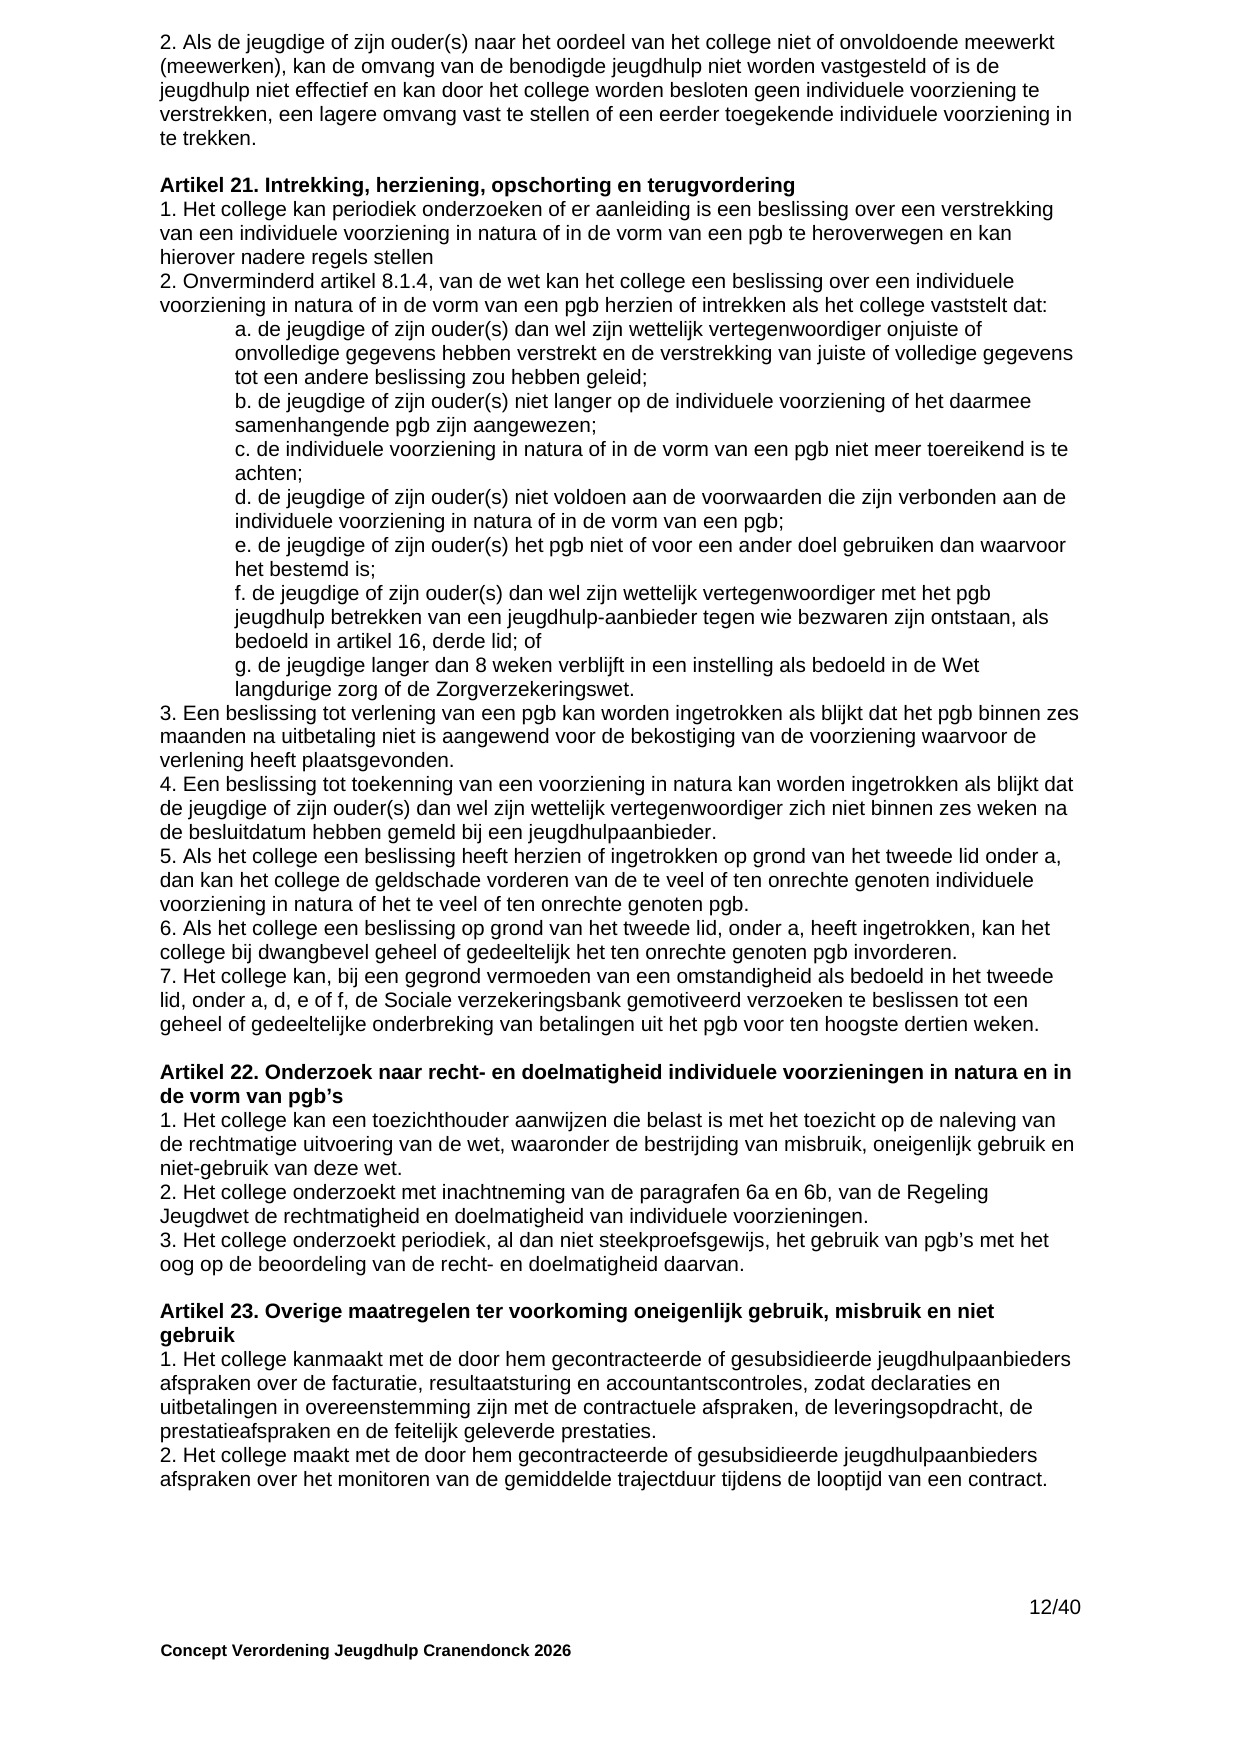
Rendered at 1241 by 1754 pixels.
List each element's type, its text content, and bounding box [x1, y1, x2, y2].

text 3. Het college onderzoekt periodiek, al dan niet steekproefsgewijs, het gebruik van pgb’s met het oog op de beoordeling van de recht- en doelmatigheid daarvan. [159, 1227, 1081, 1275]
text 3. Een beslissing tot verlening van een pgb kan worden ingetrokken als blijkt dat het pgb binnen zes maanden na uitbetaling niet is aangewend voor de bekostiging van de voorziening waarvoor de verlening heeft plaatsgevonden. [159, 700, 1081, 772]
text 1. Het college kan een toezichthouder aanwijzen die belast is met het toezicht op de naleving van de rechtmatige uitvoering van de wet, waaronder de bestrijding van misbruik, oneigenlijk gebruik en niet-gebruik van deze wet. [159, 1108, 1081, 1179]
text c. de individuele voorziening in natura of in de vorm van een pgb niet meer toereikend is te achten; [234, 437, 1081, 485]
text 2. Onverminderd artikel 8.1.4, van de wet kan het college een beslissing over een individuele voorziening in natura of in de vorm van een pgb herzien of intrekken als het college vaststelt dat: [159, 269, 1081, 317]
text 7. Het college kan, bij een gegrond vermoeden van een omstandigheid als bedoeld in het tweede lid, onder a, d, e of f, de Sociale verzekeringsbank gemotiveerd verzoeken te beslissen tot een geheel of gedeeltelijke onderbreking van betalingen uit het pgb voor ten hoogste dertien weken. [159, 964, 1081, 1036]
text a. de jeugdige of zijn ouder(s) dan wel zijn wettelijk vertegenwoordiger onjuiste of onvolledige gegevens hebben verstrekt en de verstrekking van juiste of volledige gegevens tot een andere beslissing zou hebben geleid; [234, 317, 1081, 389]
text 2. Als de jeugdige of zijn ouder(s) naar het oordeel van het college niet of onvoldoende meewerkt (meewerken), kan de omvang van de benodigde jeugdhulp niet worden vastgesteld of is de jeugdhulp niet effectief en kan door het college worden besloten geen individuele voorziening te verstrekken, een lagere omvang vast te stellen of een eerder toegekende individuele voorziening in te trekken. [159, 29, 1081, 149]
text Artikel 22. Onderzoek naar recht- en doelmatigheid individuele voorzieningen in natura en in de vorm van pgb’s [159, 1060, 1081, 1108]
text 1. Het college kanmaakt met de door hem gecontracteerde of gesubsidieerde jeugdhulpaanbieders afspraken over de facturatie, resultaatsturing en accountantscontroles, zodat declaraties en uitbetalingen in overeenstemming zijn met de contractuele afspraken, de leveringsopdracht, de prestatieafspraken en de feitelijk geleverde prestaties. [159, 1347, 1081, 1443]
text 5. Als het college een beslissing heeft herzien of ingetrokken op grond van het tweede lid onder a, dan kan het college de geldschade vorderen van de te veel of ten onrechte genoten individuele voorziening in natura of het te veel of ten onrechte genoten pgb. [159, 844, 1081, 916]
text 2. Het college onderzoekt met inachtneming van de paragrafen 6a en 6b, van de Regeling Jeugdwet de rechtmatigheid en doelmatigheid van individuele voorzieningen. [159, 1179, 1081, 1227]
text 4. Een beslissing tot toekenning van een voorziening in natura kan worden ingetrokken als blijkt dat de jeugdige of zijn ouder(s) dan wel zijn wettelijk vertegenwoordiger zich niet binnen zes weken na de besluitdatum hebben gemeld bij een jeugdhulpaanbieder. [159, 772, 1081, 844]
text f. de jeugdige of zijn ouder(s) dan wel zijn wettelijk vertegenwoordiger met het pgb jeugdhulp betrekken van een jeugdhulp-aanbieder tegen wie bezwaren zijn ontstaan, als bedoeld in artikel 16, derde lid; of [234, 581, 1081, 652]
text g. de jeugdige langer dan 8 weken verblijft in een instelling als bedoeld in de Wet langdurige zorg of de Zorgverzekeringswet. [234, 652, 1081, 700]
text 2. Het college maakt met de door hem gecontracteerde of gesubsidieerde jeugdhulpaanbieders afspraken over het monitoren van de gemiddelde trajectduur tijdens de looptijd van een contract. [159, 1443, 1081, 1491]
text 6. Als het college een beslissing op grond van het tweede lid, onder a, heeft ingetrokken, kan het college bij dwangbevel geheel of gedeeltelijk het ten onrechte genoten pgb invorderen. [159, 916, 1081, 964]
text Artikel 21. Intrekking, herziening, opschorting en terugvordering [159, 173, 1081, 197]
text Artikel 23. Overige maatregelen ter voorkoming oneigenlijk gebruik, misbruik en niet gebruik [159, 1299, 1081, 1347]
text b. de jeugdige of zijn ouder(s) niet langer op de individuele voorziening of het daarmee samenhangende pgb zijn aangewezen; [234, 389, 1081, 437]
text 1. Het college kan periodiek onderzoeken of er aanleiding is een beslissing over een verstrekking van een individuele voorziening in natura of in de vorm van een pgb te heroverwegen en kan hierover nadere regels stellen [159, 197, 1081, 269]
text e. de jeugdige of zijn ouder(s) het pgb niet of voor een ander doel gebruiken dan waarvoor het bestemd is; [234, 533, 1081, 581]
text d. de jeugdige of zijn ouder(s) niet voldoen aan de voorwaarden die zijn verbonden aan de individuele voorziening in natura of in de vorm van een pgb; [234, 485, 1081, 533]
